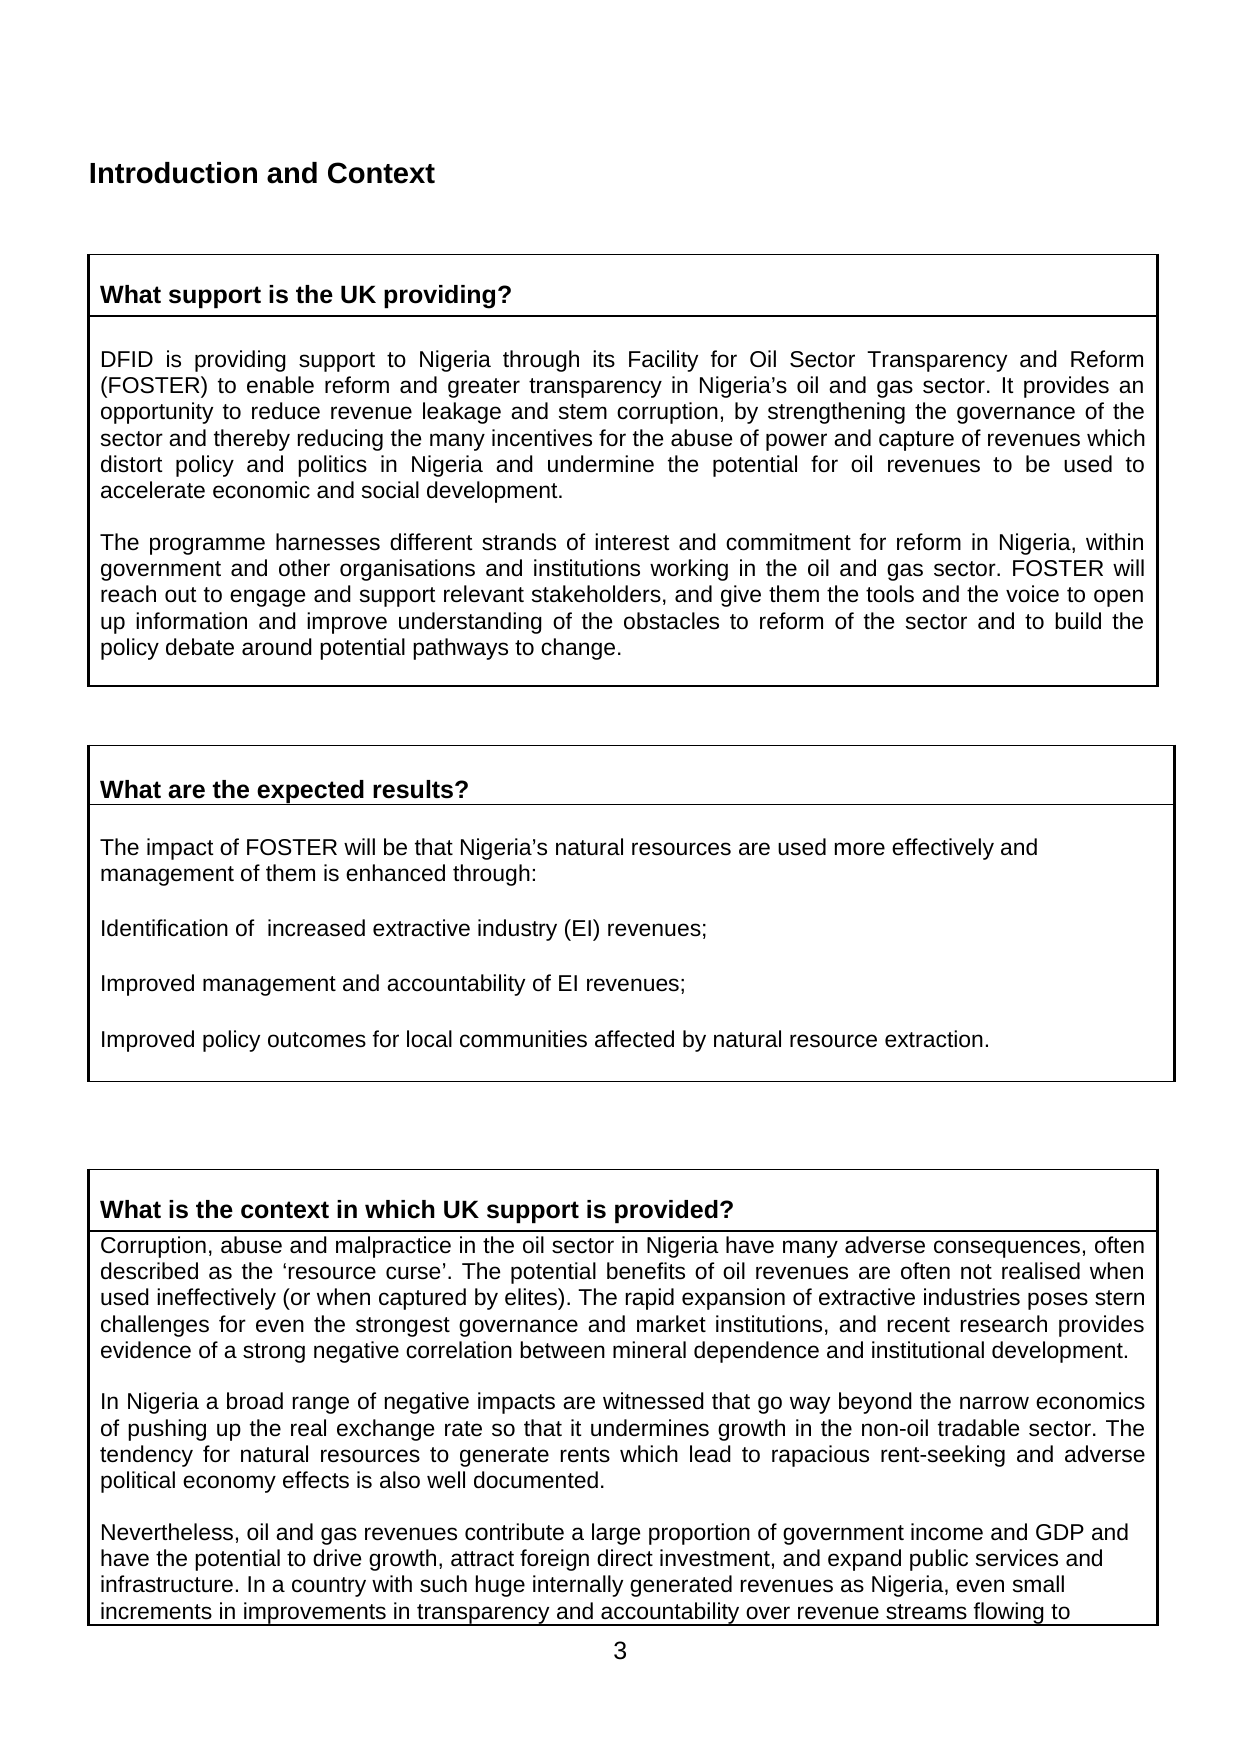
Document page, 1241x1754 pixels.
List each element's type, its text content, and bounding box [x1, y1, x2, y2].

table_cell The impact of FOSTER will be that Nigeria’s natural resources are used more effectively and management of them is enhanced through: Identification of increased extractive industry (EI) revenues; Improved management and accountability of EI revenues; Improved policy outcomes for local communities affected by natural resource extraction. [90, 805, 1173, 1081]
table_header What is the context in which UK support is provided? [90, 1170, 1156, 1230]
table_cell DFID is providing support to Nigeria through its Facility for Oil Sector Transparency and Reform (FOSTER) to enable reform and greater transparency in Nigeria’s oil and gas sector. It provides an opportunity to reduce revenue leakage and stem corruption, by strengthening the governance of the sector and thereby reducing the many incentives for the abuse of power and capture of revenues which distort policy and politics in Nigeria and undermine the potential for oil revenues to be used to accelerate economic and social development. The programme harnesses different strands of interest and commitment for reform in Nigeria, within government and other organisations and institutions working in the oil and gas sector. FOSTER will reach out to engage and support relevant stakeholders, and give them the tools and the voice to open up information and improve understanding of the obstacles to reform of the sector and to build the policy debate around potential pathways to change. [90, 317, 1156, 685]
table_cell Corruption, abuse and malpractice in the oil sector in Nigeria have many adverse consequences, often described as the ‘resource curse’. The potential benefits of oil revenues are often not realised when used ineffectively (or when captured by elites). The rapid expansion of extractive industries poses stern challenges for even the strongest governance and market institutions, and recent research provides evidence of a strong negative correlation between mineral dependence and institutional development. In Nigeria a broad range of negative impacts are witnessed that go way beyond the narrow economics of pushing up the real exchange rate so that it undermines growth in the non-oil tradable sector. The tendency for natural resources to generate rents which lead to rapacious rent-seeking and adverse political economy effects is also well documented. Nevertheless, oil and gas revenues contribute a large proportion of government income and GDP and have the potential to drive growth, attract foreign direct investment, and expand public services and infrastructure. In a country with such huge internally generated revenues as Nigeria, even small increments in improvements in transparency and accountability over revenue streams flowing to [90, 1232, 1156, 1624]
subtitle Introduction and Context [89, 156, 1152, 190]
table_header What are the expected results? [90, 746, 1173, 803]
table_header What support is the UK providing? [90, 255, 1156, 315]
